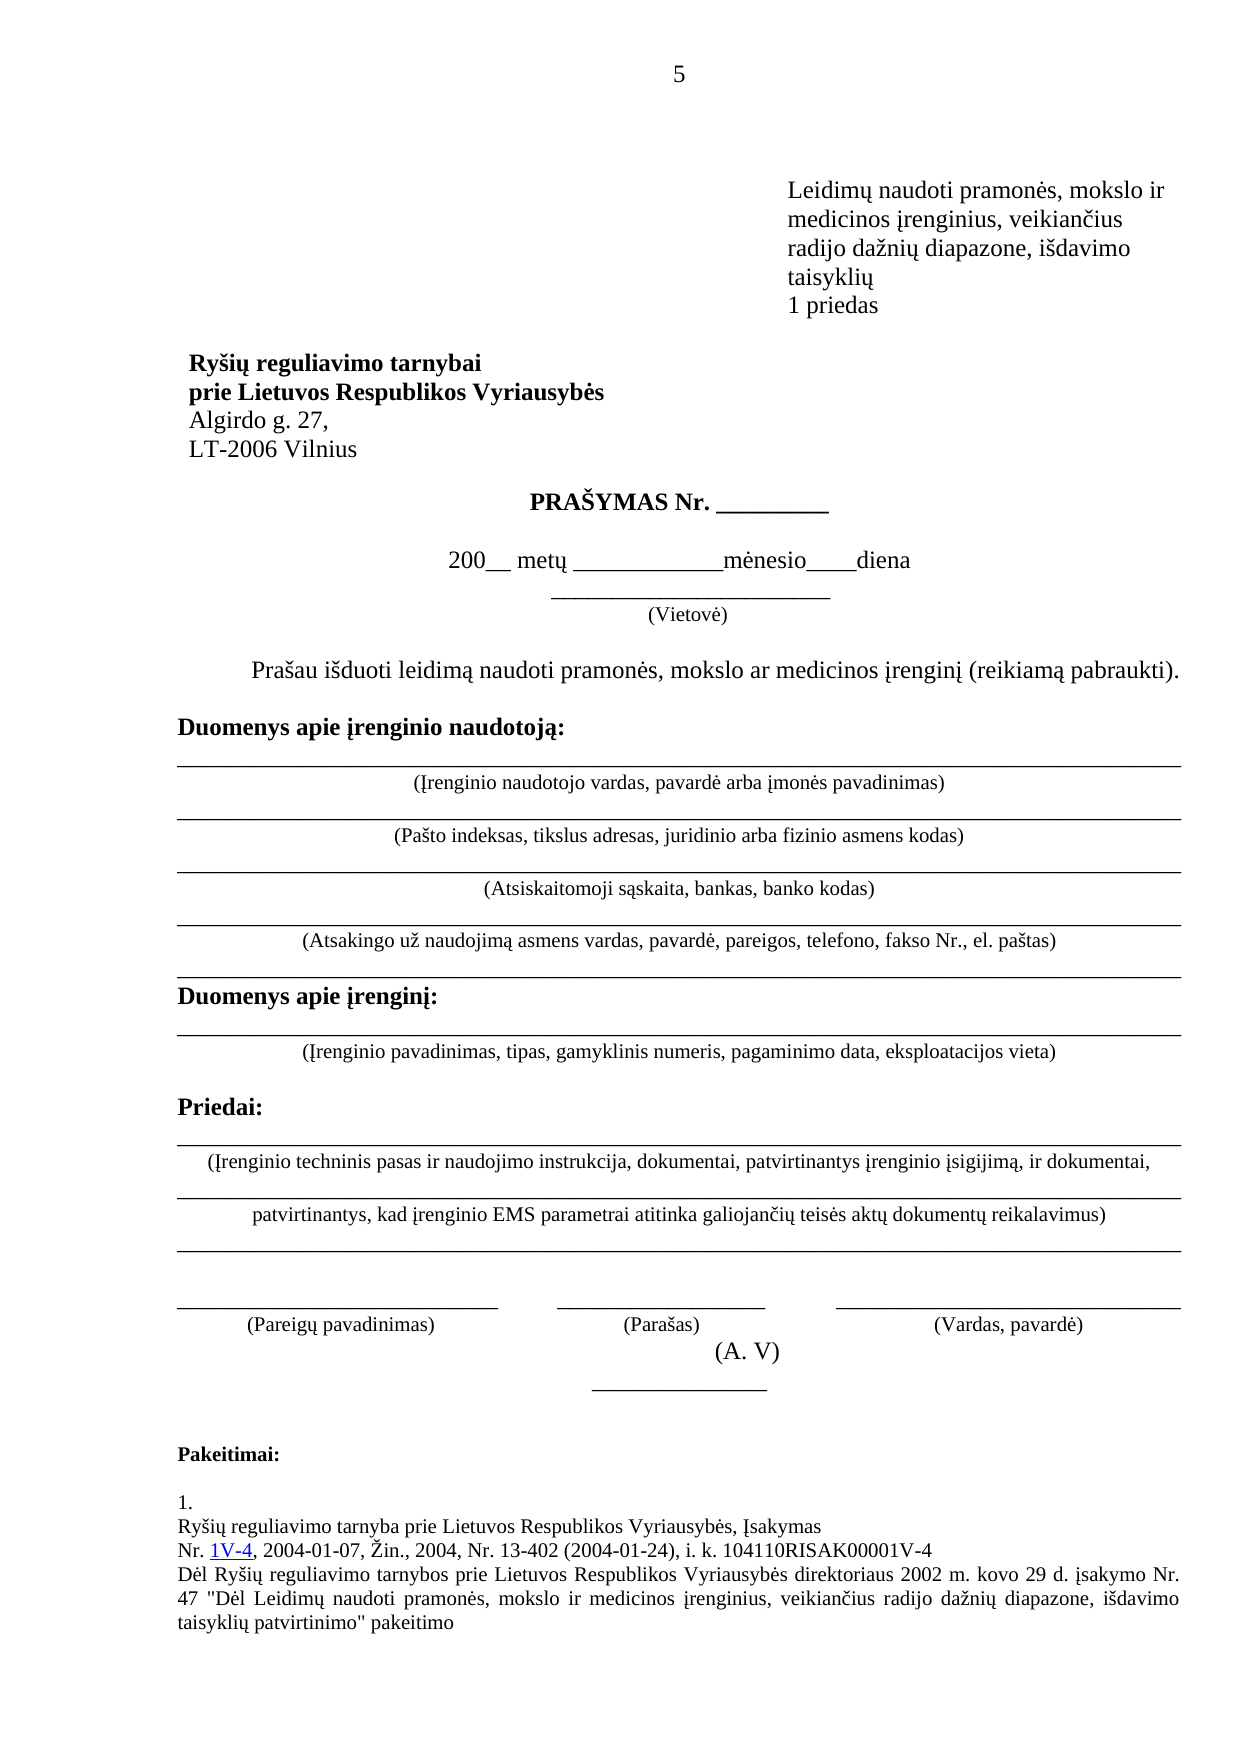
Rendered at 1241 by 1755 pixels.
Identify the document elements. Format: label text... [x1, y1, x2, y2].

text (A. V) [177, 1336, 1181, 1365]
table_cell Algirdo g. 27, LT-2006 Vilnius [177, 406, 713, 463]
text (Vietovė) [177, 602, 1181, 626]
text Ryšių reguliavimo tarnyba prie Lietuvos Respublikos Vyriausybės, Įsakymas [177, 1514, 1181, 1538]
table_cell [177, 463, 713, 487]
table_header Ryšių reguliavimo tarnybai [177, 348, 713, 377]
text 1. [177, 1490, 1181, 1514]
table_cell [713, 463, 1181, 487]
text (Pareigų pavadinimas) (Parašas) (Vardas, pavardė) [177, 1312, 1181, 1336]
text (Atsakingo už naudojimą asmens vardas, pavardė, pareigos, telefono, fakso Nr., el. paštas) [177, 928, 1181, 952]
text Duomenys apie įrenginio naudotoją: [177, 712, 1181, 741]
text Nr. 1V-4, 2004-01-07, Žin., 2004, Nr. 13-402 (2004-01-24), i. k. 104110RISAK00001V-4 [177, 1538, 1181, 1562]
text Priedai: [177, 1092, 1181, 1120]
text (Atsiskaitomoji sąskaita, bankas, banko kodas) [177, 876, 1181, 900]
table_cell prie Lietuvos Respublikos Vyriausybės [177, 377, 713, 406]
text Prašau išduoti leidimą naudoti pramonės, mokslo ar medicinos įrenginį (reikiamą pabraukti). [177, 655, 1181, 684]
table_header [713, 348, 1181, 377]
text (Įrenginio naudotojo vardas, pavardė arba įmonės pavadinimas) [177, 770, 1181, 794]
text (Įrenginio pavadinimas, tipas, gamyklinis numeris, pagaminimo data, eksploatacijos vieta) [177, 1039, 1181, 1063]
table_header [177, 176, 776, 319]
text patvirtinantys, kad įrenginio EMS parametrai atitinka galiojančių teisės aktų dokumentų reikalavimus) [177, 1202, 1181, 1226]
table_cell [713, 406, 1181, 463]
text Pakeitimai: [177, 1442, 1181, 1466]
text Dėl Ryšių reguliavimo tarnybos prie Lietuvos Respublikos Vyriausybės direktoriaus 2002 m. kovo 29 d. įsakymo Nr. 47 "Dėl Leidimų naudoti pramonės, mokslo ir medicinos įrenginius, veikiančius radijo dažnių diapazone, išdavimo taisyklių patvirtinimo" pakeitimo [177, 1562, 1181, 1634]
text Duomenys apie įrenginį: [177, 981, 1181, 1010]
text PRAŠYMAS Nr. _________ [177, 487, 1181, 516]
table_cell [713, 377, 1181, 406]
text ______________ [177, 1365, 1181, 1394]
text (Įrenginio techninis pasas ir naudojimo instrukcija, dokumentai, patvirtinantys įrenginio įsigijimą, ir dokumentai, [177, 1149, 1181, 1173]
text (Pašto indeksas, tikslus adresas, juridinio arba fizinio asmens kodas) [177, 823, 1181, 847]
text 200__ metų ____________mėnesio____diena [177, 545, 1181, 573]
table_header Leidimų naudoti pramonės, mokslo ir medicinos įrenginius, veikiančius radijo dažnių diapazone, išdavimo taisyklių 1 priedas [776, 176, 1181, 319]
